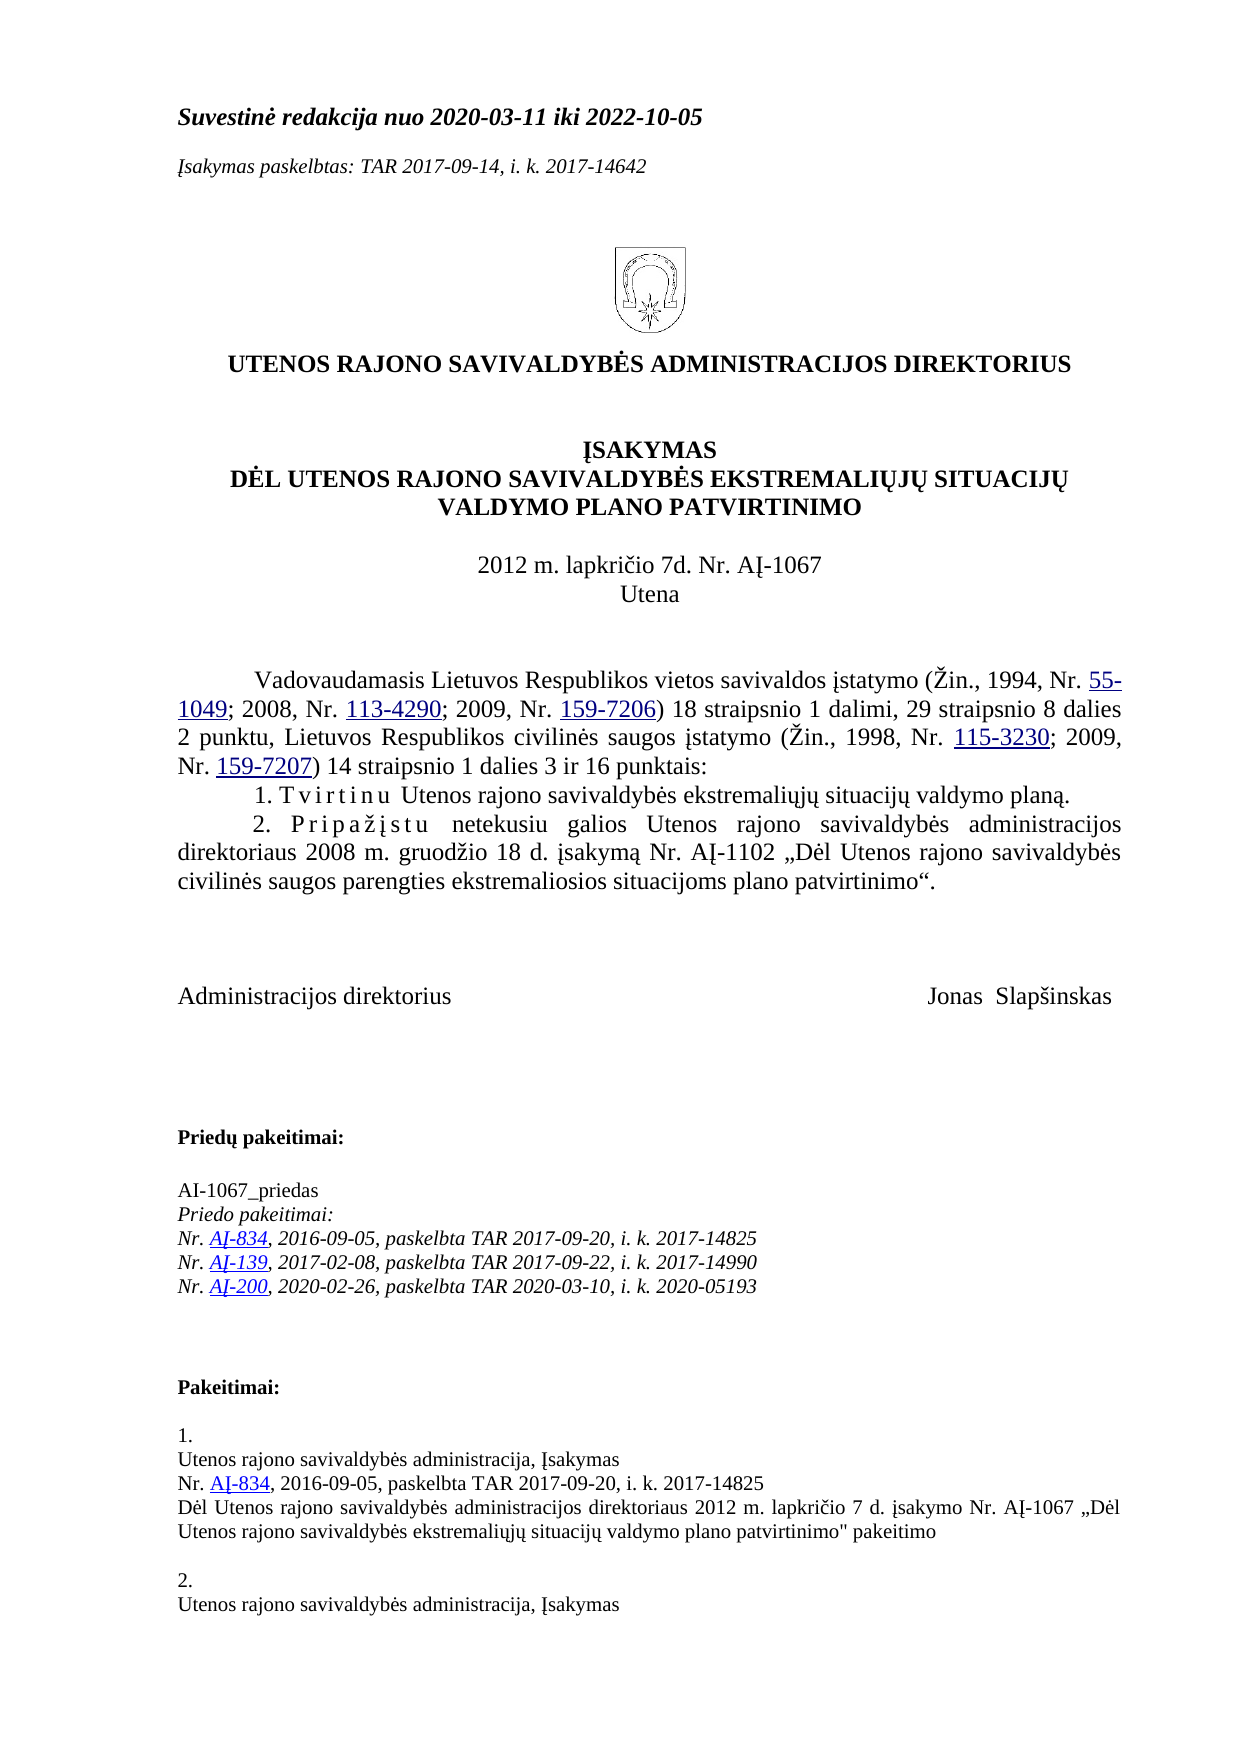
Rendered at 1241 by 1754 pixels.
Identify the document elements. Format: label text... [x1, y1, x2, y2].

text 1. Tvirtinu Utenos rajono savivaldybės ekstremaliųjų situacijų valdymo planą. [177, 780, 1122, 809]
text Suvestinė redakcija nuo 2020-03-11 iki 2022-10-05 [177, 102, 1122, 130]
text Dėl Utenos rajono savivaldybės administracijos direktoriaus 2012 m. lapkričio 7 d. įsakymo Nr. AĮ-1067 „Dėl Utenos rajono savivaldybės ekstremaliųjų situacijų valdymo plano patvirtinimo" pakeitimo [177, 1495, 1122, 1543]
text Utena [177, 579, 1122, 607]
text Pakeitimai: [177, 1375, 1122, 1399]
text 2012 m. lapkričio 7d. Nr. AĮ-1067 [177, 550, 1122, 579]
text Priedo pakeitimai: [177, 1202, 1122, 1226]
text Nr. AĮ-139, 2017-02-08, paskelbta TAR 2017-09-22, i. k. 2017-14990 [177, 1250, 1122, 1274]
text Utenos rajono savivaldybės administracija, Įsakymas [177, 1592, 1122, 1616]
text 2. [177, 1567, 1122, 1592]
text DĖL UTENOS RAJONO SAVIVALDYBĖS EKSTREMALIŲJŲ SITUACIJŲ VALDYMO PLANO PATVIRTINIMO [177, 464, 1122, 521]
text Nr. AĮ-834, 2016-09-05, paskelbta TAR 2017-09-20, i. k. 2017-14825 [177, 1226, 1122, 1250]
text 2. Pripažįstu netekusiu galios Utenos rajono savivaldybės administracijos direktoriaus 2008 m. gruodžio 18 d. įsakymą Nr. AĮ-1102 „Dėl Utenos rajono savivaldybės civilinės saugos parengties ekstremaliosios situacijoms plano patvirtinimo“. [177, 809, 1122, 895]
text UTENOS RAJONO SAVIVALDYBĖS ADMINISTRACIJOS DIREKTORIUS [177, 349, 1122, 377]
text AI-1067_priedas [177, 1178, 1122, 1202]
text ĮSAKYMAS [177, 435, 1122, 464]
text Nr. AĮ-834, 2016-09-05, paskelbta TAR 2017-09-20, i. k. 2017-14825 [177, 1471, 1122, 1495]
text Priedų pakeitimai: [177, 1125, 1122, 1149]
text 1. [177, 1423, 1122, 1447]
text Nr. AĮ-200, 2020-02-26, paskelbta TAR 2020-03-10, i. k. 2020-05193 [177, 1274, 1122, 1298]
text Įsakymas paskelbtas: TAR 2017-09-14, i. k. 2017-14642 [177, 154, 1122, 178]
text Administracijos direktorius Jonas Slapšinskas [177, 981, 1122, 1010]
text Vadovaudamasis Lietuvos Respublikos vietos savivaldos įstatymo (Žin., 1994, Nr. 55-1049; 2008, Nr. 113-4290; 2009, Nr. 159-7206) 18 straipsnio 1 dalimi, 29 straipsnio 8 dalies 2 punktu, Lietuvos Respublikos civilinės saugos įstatymo (Žin., 1998, Nr. 115-3230; 2009, Nr. 159-7207) 14 straipsnio 1 dalies 3 ir 16 punktais: [177, 665, 1122, 780]
text Utenos rajono savivaldybės administracija, Įsakymas [177, 1447, 1122, 1471]
